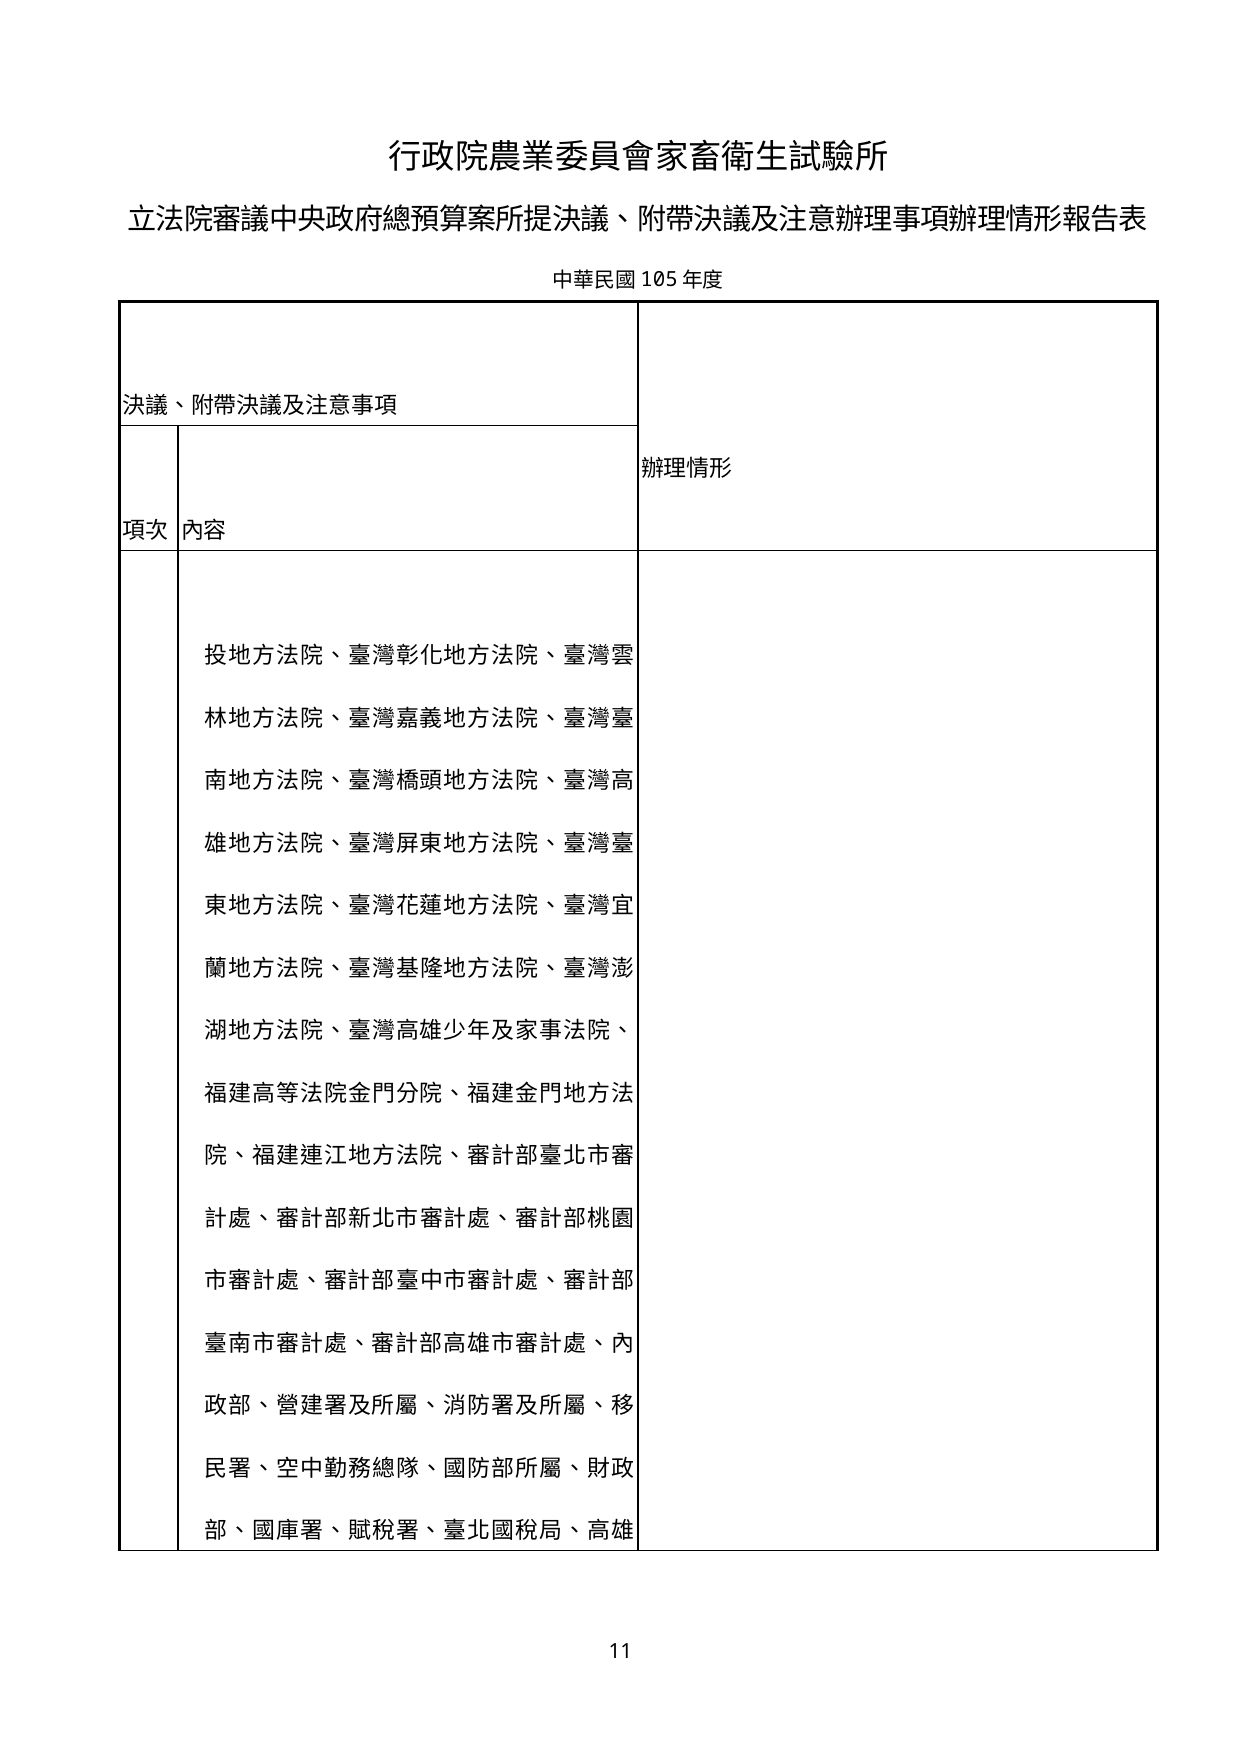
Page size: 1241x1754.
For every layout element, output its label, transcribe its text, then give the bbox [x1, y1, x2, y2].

table_cell 內容 [179, 426, 637, 550]
table_cell 中華民國105年度 [119, 237, 1157, 300]
table_cell 決議、附帶決議及注意事項 [121, 303, 637, 425]
table_cell [639, 551, 1156, 1550]
table_cell 辦理情形 [639, 303, 1156, 550]
table_cell 投地方法院、臺灣彰化地方法院、臺灣雲林地方法院、臺灣嘉義地方法院、臺灣臺南地方法院、臺灣橋頭地方法院、臺灣高雄地方法院、臺灣屏東地方法院、臺灣臺東地方法院、臺灣花蓮地方法院、臺灣宜蘭地方法院、臺灣基隆地方法院、臺灣澎湖地方法院、臺灣高雄少年及家事法院、福建高等法院金門分院、福建金門地方法院、福建連江地方法院、審計部臺北市審計處、審計部新北市審計處、審計部桃園市審計處、審計部臺中市審計處、審計部臺南市審計處、審計部高雄市審計處、內政部、營建署及所屬、消防署及所屬、移民署、空中勤務總隊、國防部所屬、財政部、國庫署、賦稅署、臺北國稅局、高雄 [179, 551, 637, 1550]
table_cell [121, 551, 177, 1550]
table_header 行政院農業委員會家畜衛生試驗所 [119, 112, 1157, 175]
table_cell 立法院審議中央政府總預算案所提決議、附帶決議及注意辦理事項辦理情形報告表 [119, 175, 1157, 237]
table_cell 項次 [121, 426, 177, 550]
